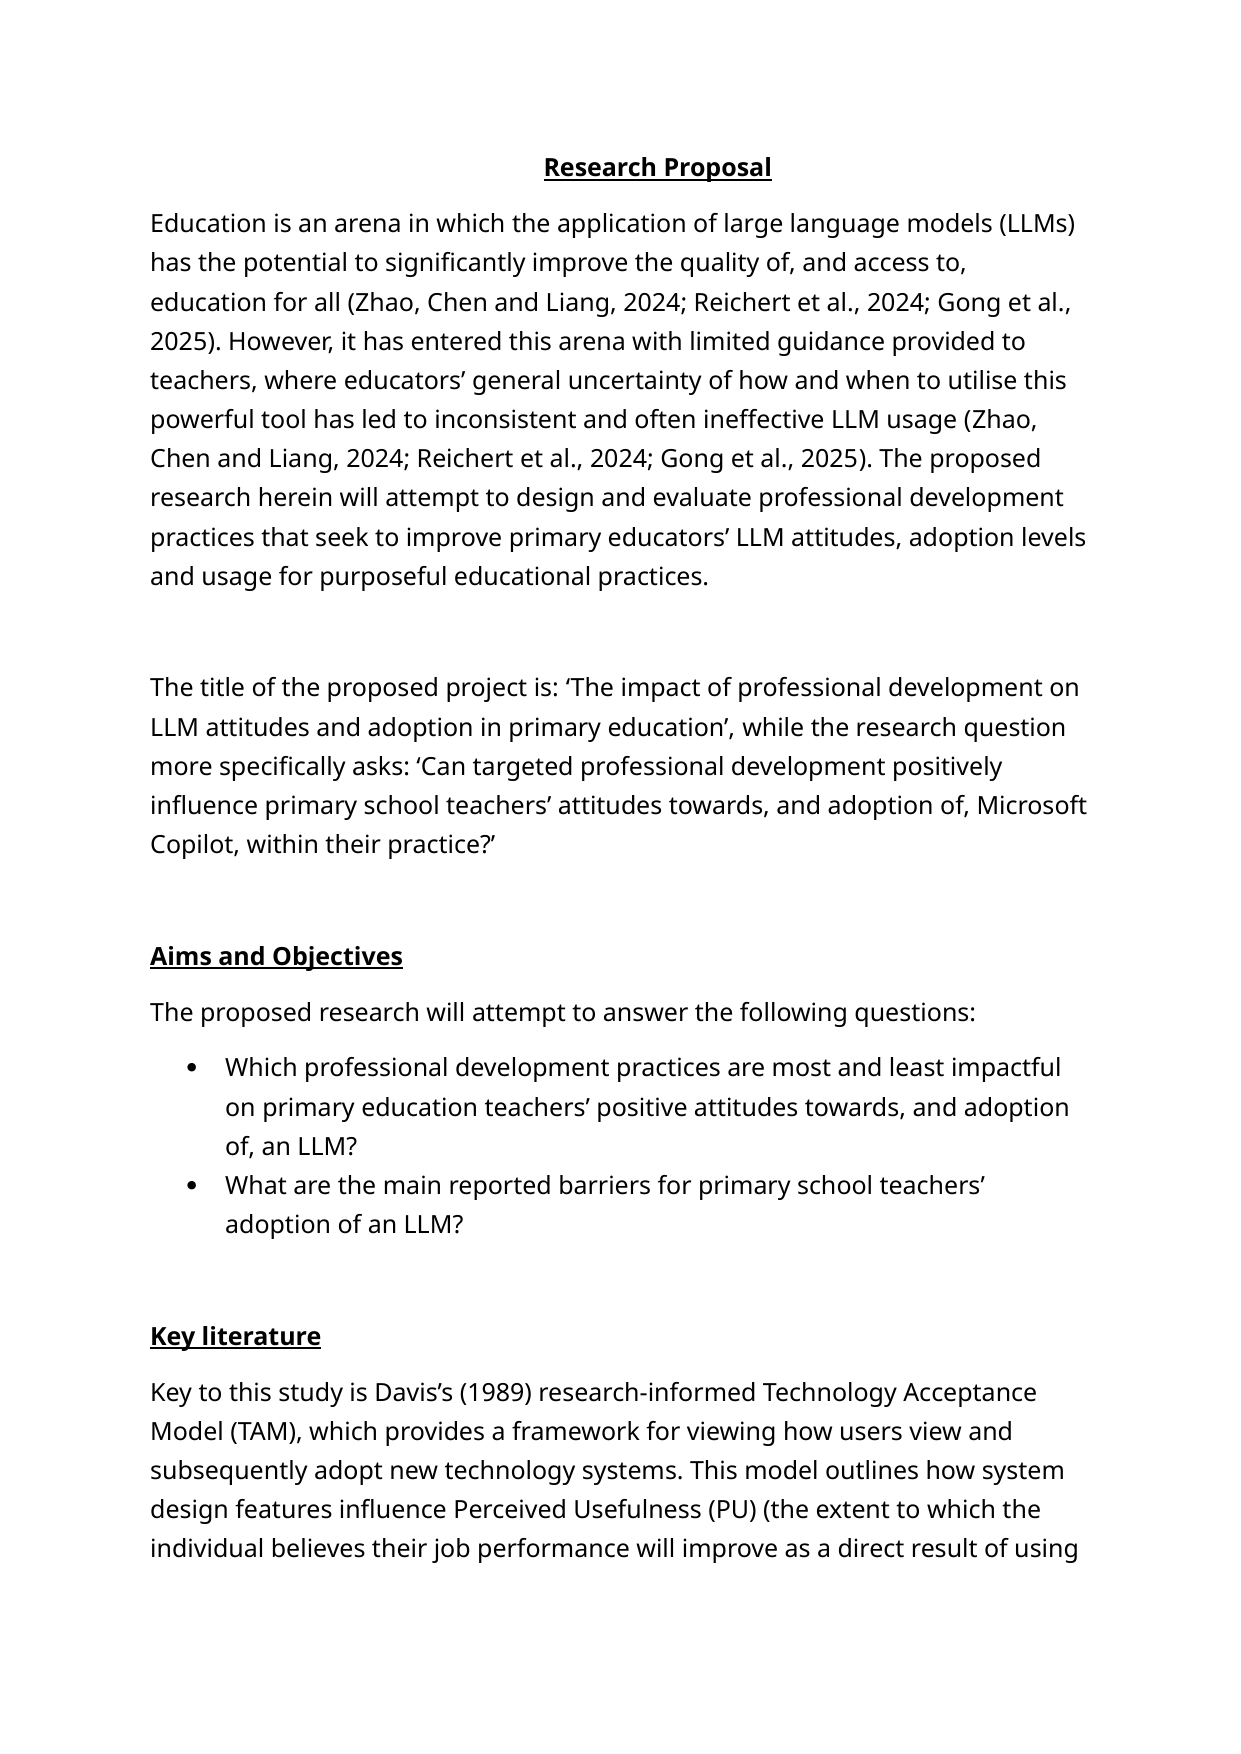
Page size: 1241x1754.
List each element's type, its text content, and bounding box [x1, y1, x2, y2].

text Key to this study is Davis’s (1989) research-informed Technology Acceptance Model (TAM), which provides a framework for viewing how users view and subsequently adopt new technology systems. This model outlines how system design features influence Perceived Usefulness (PU) (the extent to which the individual believes their job performance will improve as a direct result of using [150, 1374, 1090, 1565]
list Which professional development practices are most and least impactful on primary education teachers’ positive attitudes towards, and adoption of, an LLM? [187, 1050, 1090, 1162]
text The proposed research will attempt to answer the following questions: [150, 994, 1090, 1028]
text Aims and Objectives [150, 938, 1090, 972]
text The title of the proposed project is: ‘The impact of professional development on LLM attitudes and adoption in primary education’, while the research question more specifically asks: ‘Can targeted professional development positively influence primary school teachers’ attitudes towards, and adoption of, Microsoft Copilot, within their practice?’ [150, 670, 1090, 861]
text Key literature [150, 1318, 1090, 1352]
list What are the main reported barriers for primary school teachers’ adoption of an LLM? [187, 1167, 1090, 1241]
text Education is an arena in which the application of large language models (LLMs) has the potential to significantly improve the quality of, and access to, education for all (Zhao, Chen and Liang, 2024; Reichert et al., 2024; Gong et al., 2025). However, it has entered this arena with limited guidance provided to teachers, where educators’ general uncertainty of how and when to utilise this powerful tool has led to inconsistent and often ineffective LLM usage (Zhao, Chen and Liang, 2024; Reichert et al., 2024; Gong et al., 2025). The proposed research herein will attempt to design and evaluate professional development practices that seek to improve primary educators’ LLM attitudes, adoption levels and usage for purposeful educational practices. [150, 206, 1090, 592]
text Research Proposal [150, 150, 1090, 184]
